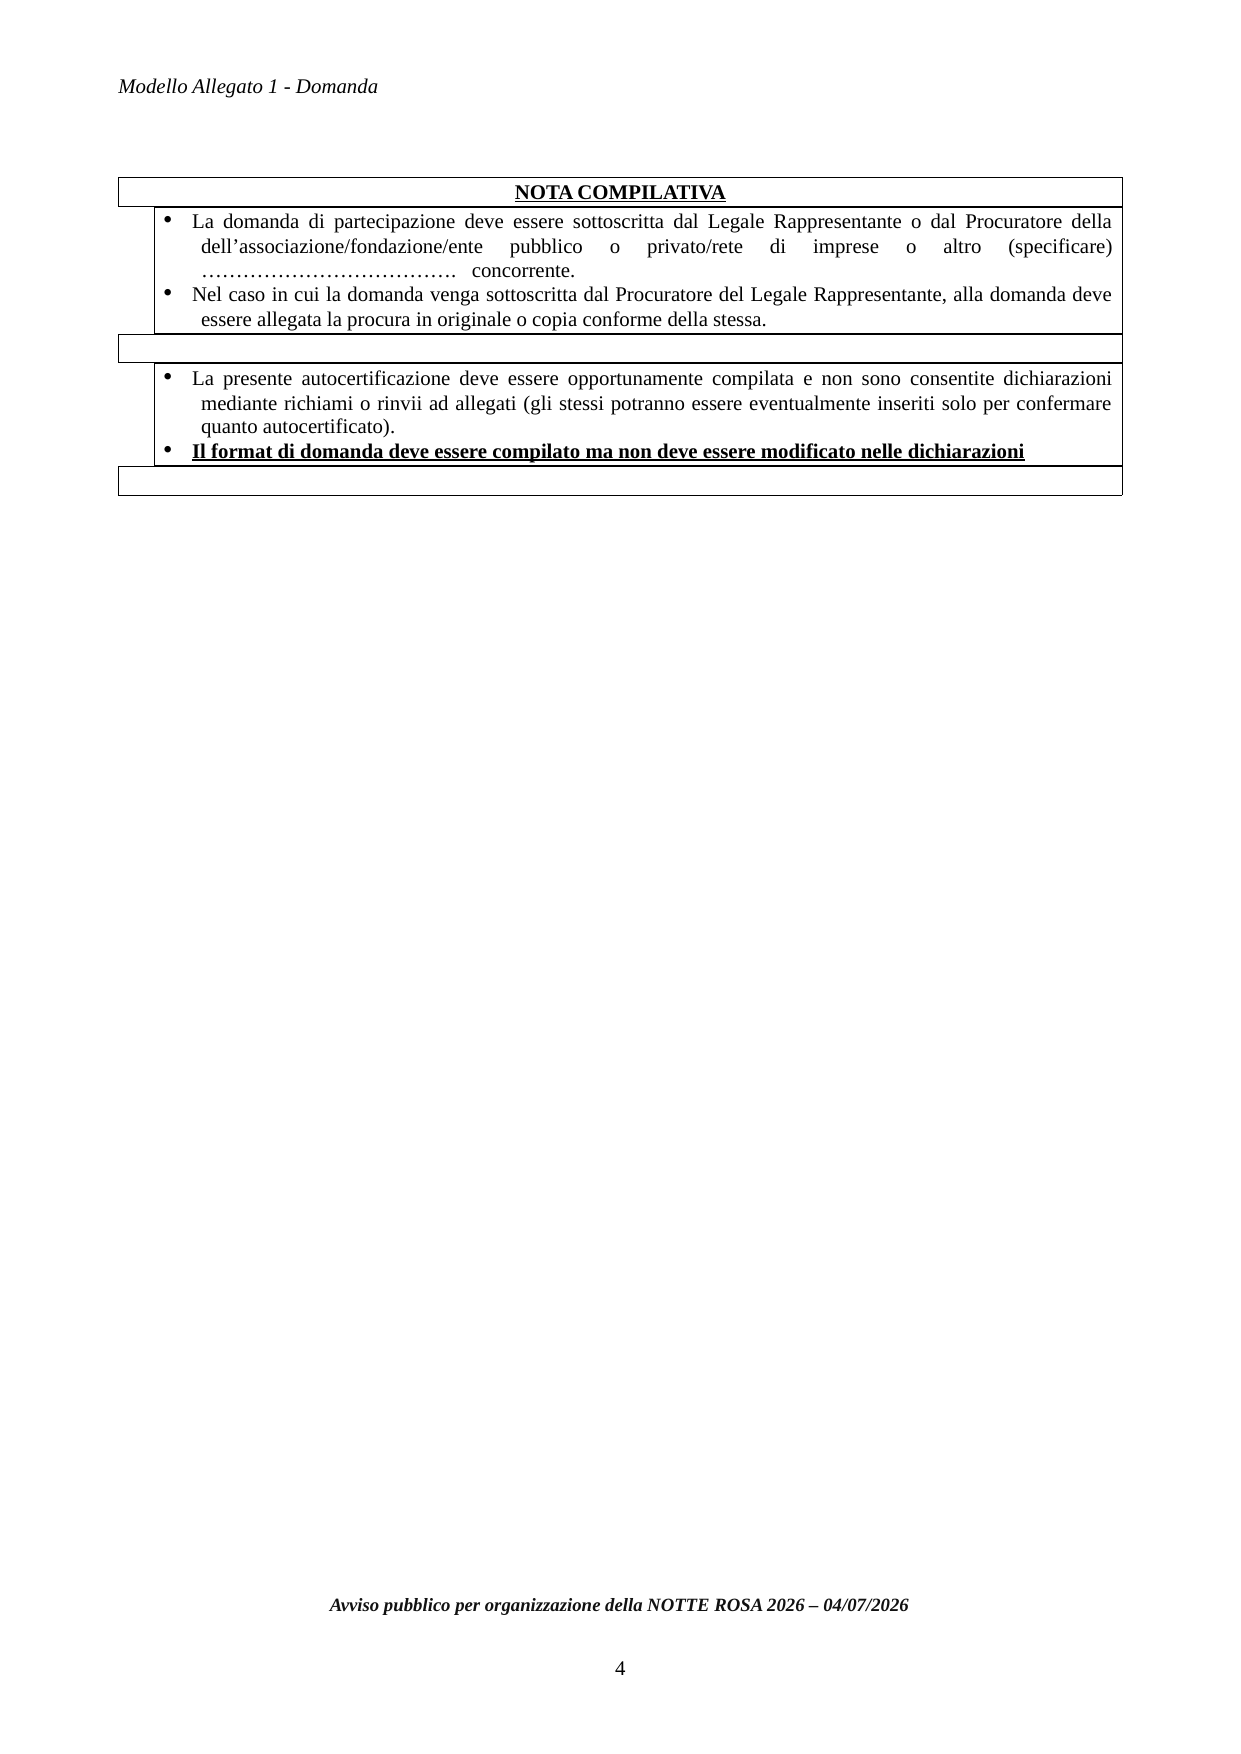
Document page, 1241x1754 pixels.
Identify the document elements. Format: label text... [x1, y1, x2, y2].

subtitle NOTA COMPILATIVA [119, 178, 1122, 206]
list La domanda di partecipazione deve essere sottoscritta dal Legale Rappresentante o dal Procuratore della dell’associazione/fondazione/ente pubblico o privato/rete di imprese o altro (specificare)………………………………. concorrente. [155, 208, 1122, 279]
list Il format di domanda deve essere compilato ma non deve essere modificato nelle dichiarazioni [155, 436, 1122, 465]
list La presente autocertificazione deve essere opportunamente compilata e non sono consentite dichiarazioni mediante richiami o rinvii ad allegati (gli stessi potranno essere eventualmente inseriti solo per confermare quanto autocertificato). [155, 364, 1122, 436]
list Nel caso in cui la domanda venga sottoscritta dal Procuratore del Legale Rappresentante, alla domanda deve essere allegata la procura in originale o copia conforme della stessa. [155, 279, 1122, 333]
